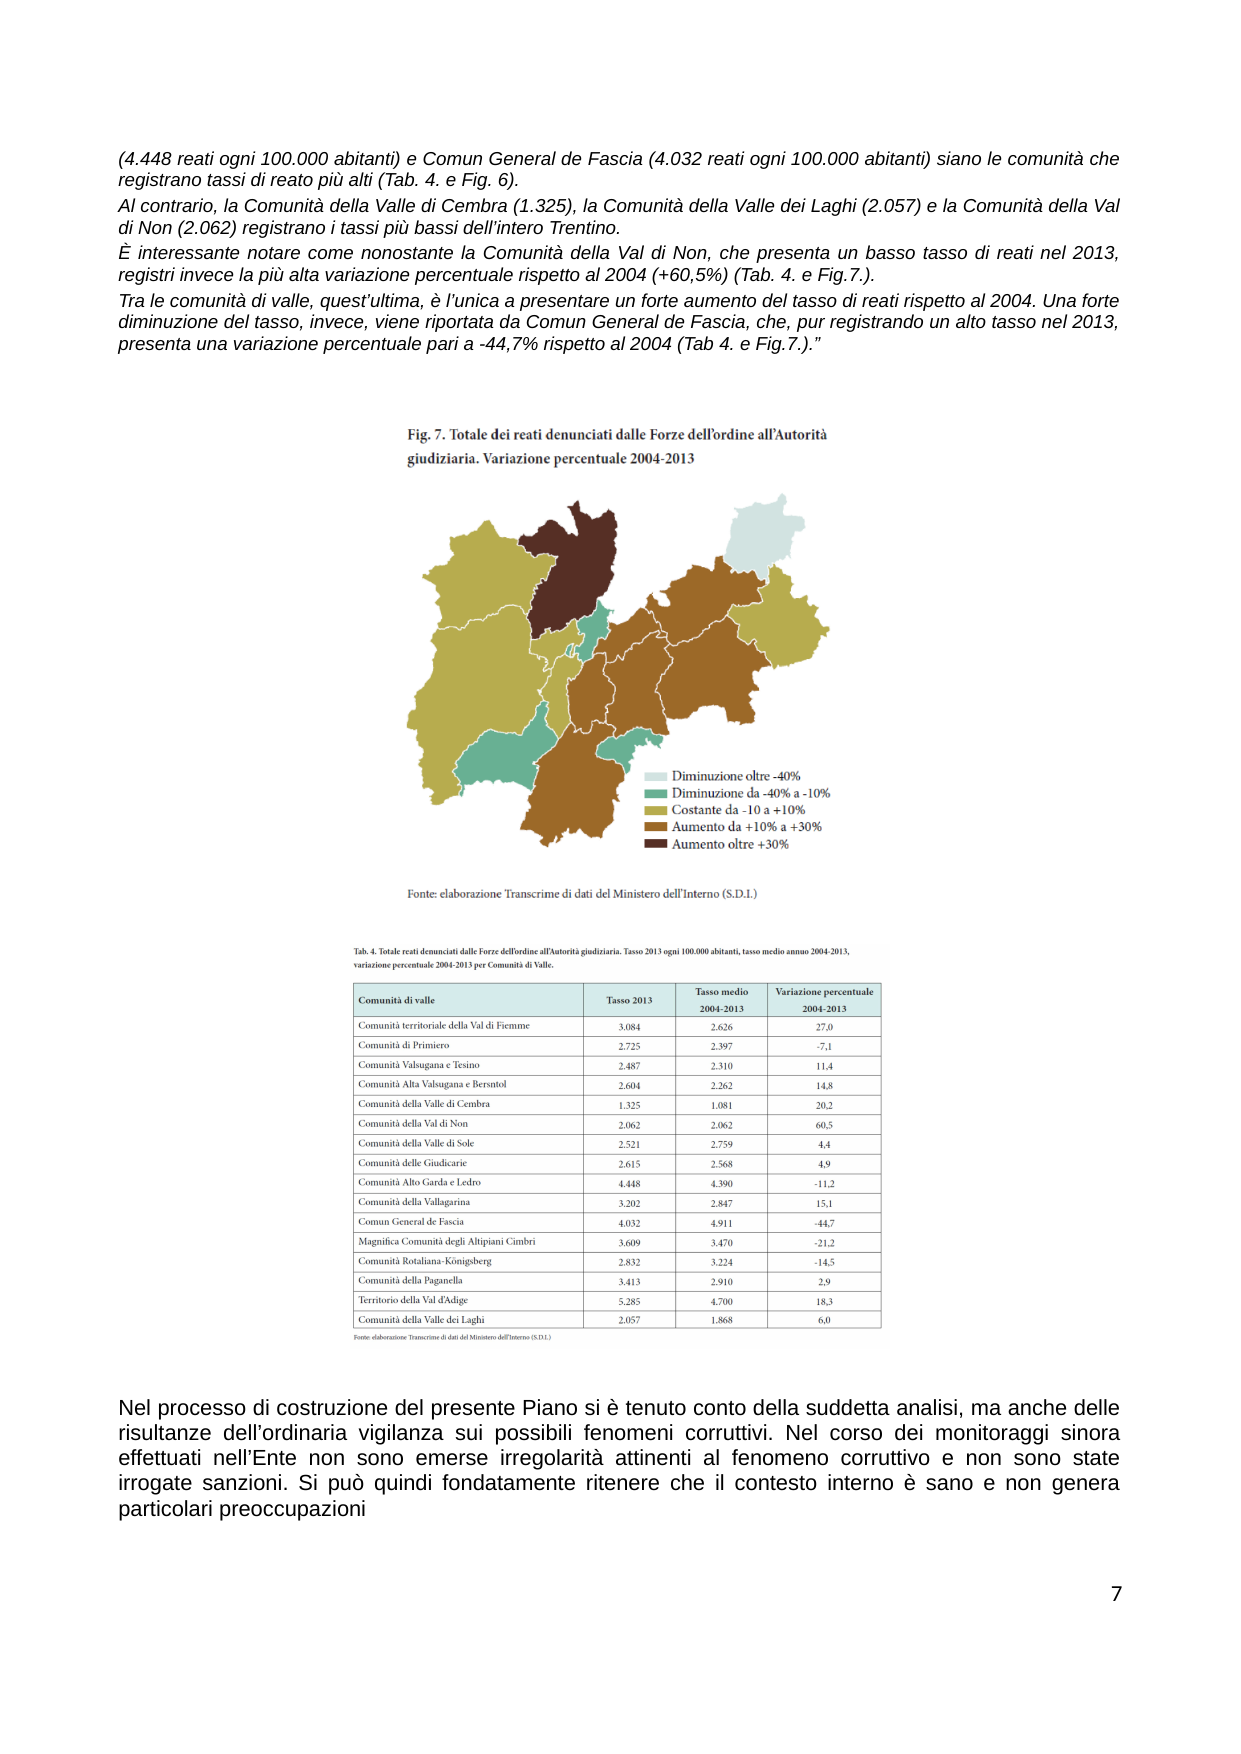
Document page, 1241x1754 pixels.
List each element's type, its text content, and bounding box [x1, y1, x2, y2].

text Nel processo di costruzione del presente Piano si è tenuto conto della suddetta analisi, ma anche delle risultanze dell’ordinaria vigilanza sui possibili fenomeni corruttivi. Nel corso dei monitoraggi sinora effettuati nell’Ente non sono emerse irregolarità attinenti al fenomeno corruttivo e non sono state irrogate sanzioni. Si può quindi fondatamente ritenere che il contesto interno è sano e non genera particolari preoccupazioni [118, 1395, 1122, 1521]
text È interessante notare come nonostante la Comunità della Val di Non, che presenta un basso tasso di reati nel 2013, registri invece la più alta variazione percentuale rispetto al 2004 (+60,5%) (Tab. 4. e Fig.7.). [118, 242, 1122, 285]
text (4.448 reati ogni 100.000 abitanti) e Comun General de Fascia (4.032 reati ogni 100.000 abitanti) siano le comunità che registrano tassi di reato più alti (Tab. 4. e Fig. 6). [118, 148, 1122, 191]
text Al contrario, la Comunità della Valle di Cembra (1.325), la Comunità della Valle dei Laghi (2.057) e la Comunità della Val di Non (2.062) registrano i tassi più bassi dell’intero Trentino. [118, 195, 1122, 238]
text Tra le comunità di valle, quest’ultima, è l’unica a presentare un forte aumento del tasso di reati rispetto al 2004. Una forte diminuzione del tasso, invece, viene riportata da Comun General de Fascia, che, pur registrando un alto tasso nel 2013, presenta una variazione percentuale pari a -44,7% rispetto al 2004 (Tab 4. e Fig.7.).” [118, 289, 1122, 354]
